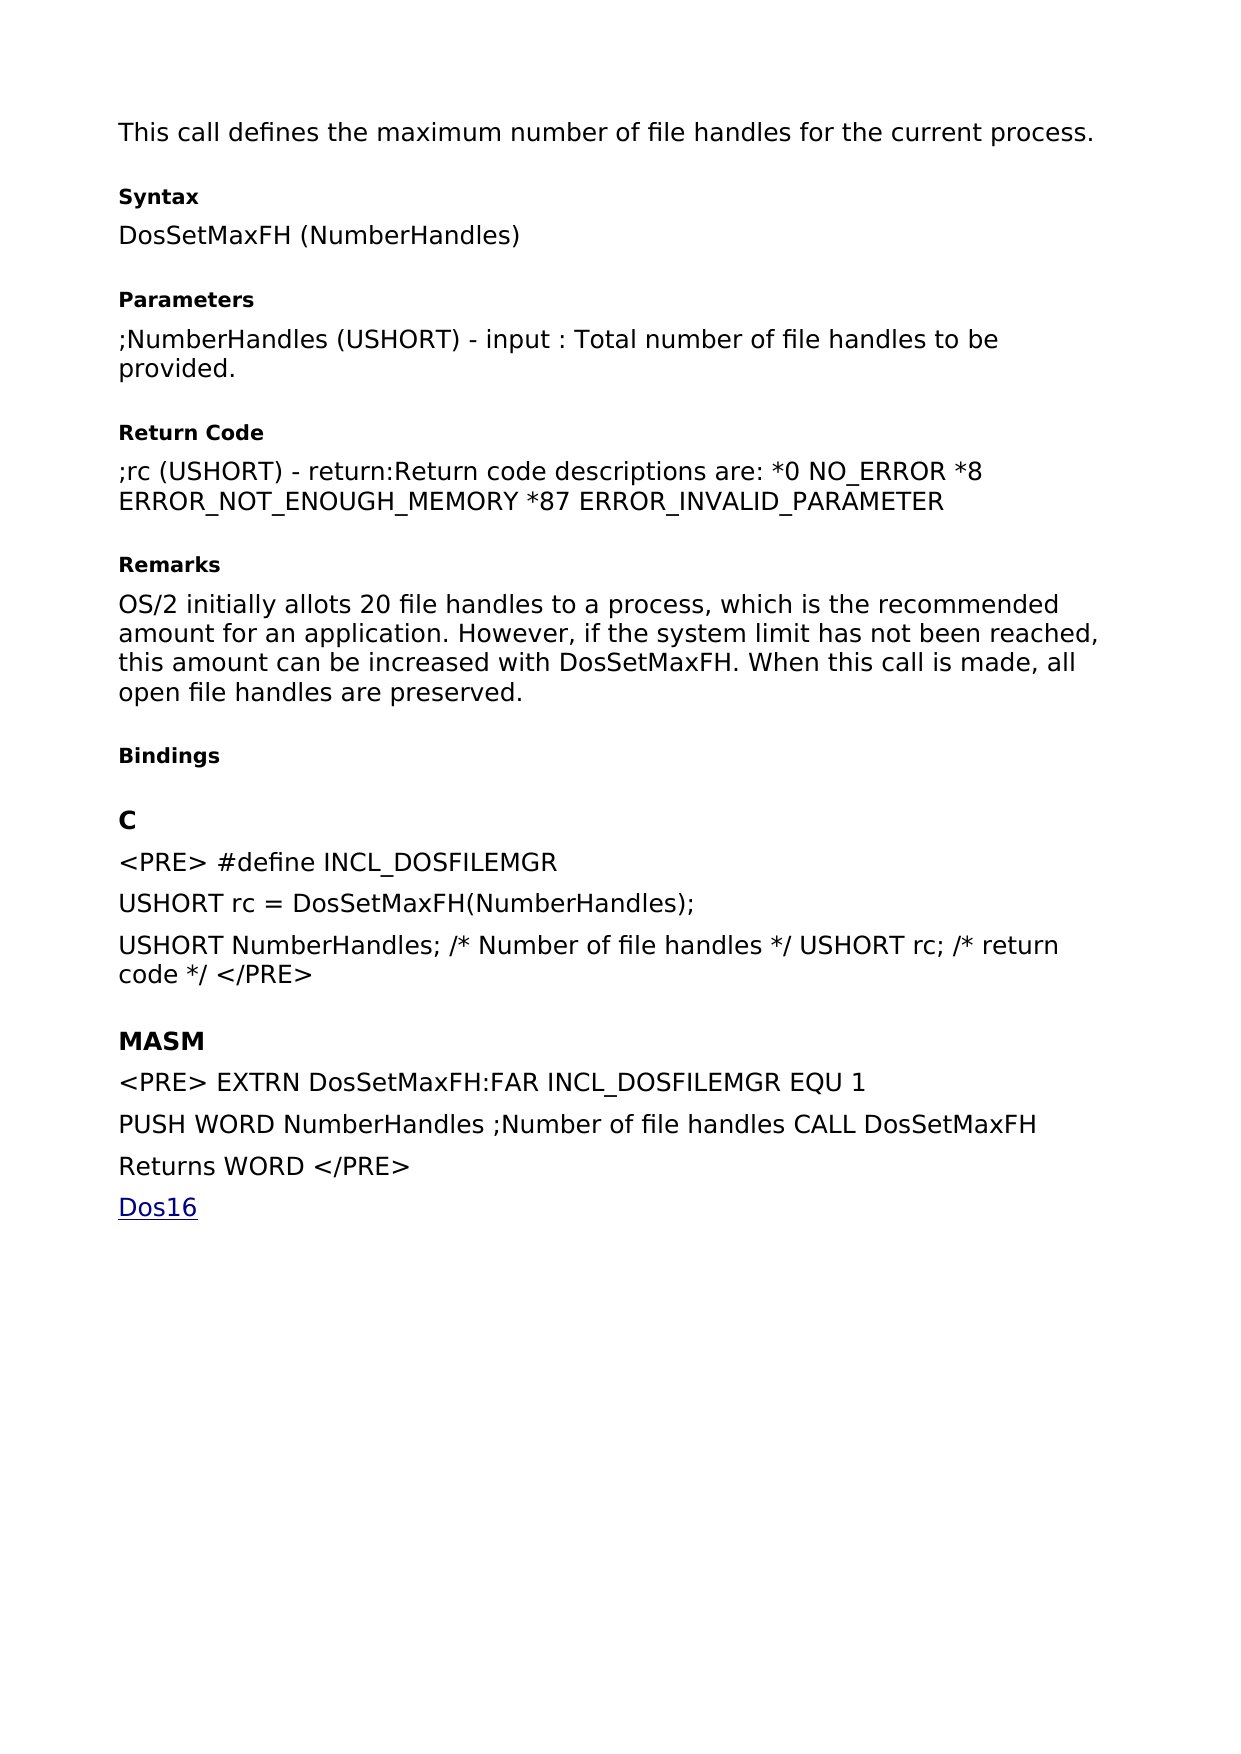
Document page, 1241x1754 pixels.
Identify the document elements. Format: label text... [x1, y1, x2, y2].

text <PRE> EXTRN DosSetMaxFH:FAR INCL_DOSFILEMGR EQU 1 [118, 1069, 1122, 1098]
subtitle MASM [118, 1027, 1122, 1056]
text <PRE> #define INCL_DOSFILEMGR [118, 848, 1122, 877]
subtitle Return Code [118, 421, 1122, 445]
text USHORT NumberHandles; /* Number of file handles */ USHORT rc; /* return code */ </PRE> [118, 931, 1122, 989]
text ;NumberHandles (USHORT) - input : Total number of file handles to be provided. [118, 325, 1122, 383]
subtitle Remarks [118, 553, 1122, 578]
text Returns WORD </PRE> [118, 1152, 1122, 1181]
text ;rc (USHORT) - return:Return code descriptions are: *0 NO_ERROR *8 ERROR_NOT_ENOUGH_MEMORY *87 ERROR_INVALID_PARAMETER [118, 458, 1122, 516]
subtitle Syntax [118, 185, 1122, 209]
text USHORT rc = DosSetMaxFH(NumberHandles); [118, 889, 1122, 919]
text DosSetMaxFH (NumberHandles) [118, 222, 1122, 251]
text PUSH WORD NumberHandles ;Number of file handles CALL DosSetMaxFH [118, 1110, 1122, 1139]
subtitle Parameters [118, 288, 1122, 312]
text Dos16 [118, 1194, 1122, 1223]
text OS/2 initially allots 20 file handles to a process, which is the recommended amount for an application. However, if the system limit has not been reached, this amount can be increased with DosSetMaxFH. When this call is made, all open file handles are preserved. [118, 590, 1122, 707]
subtitle Bindings [118, 744, 1122, 769]
subtitle C [118, 806, 1122, 835]
text This call defines the maximum number of file handles for the current process. [118, 118, 1122, 147]
